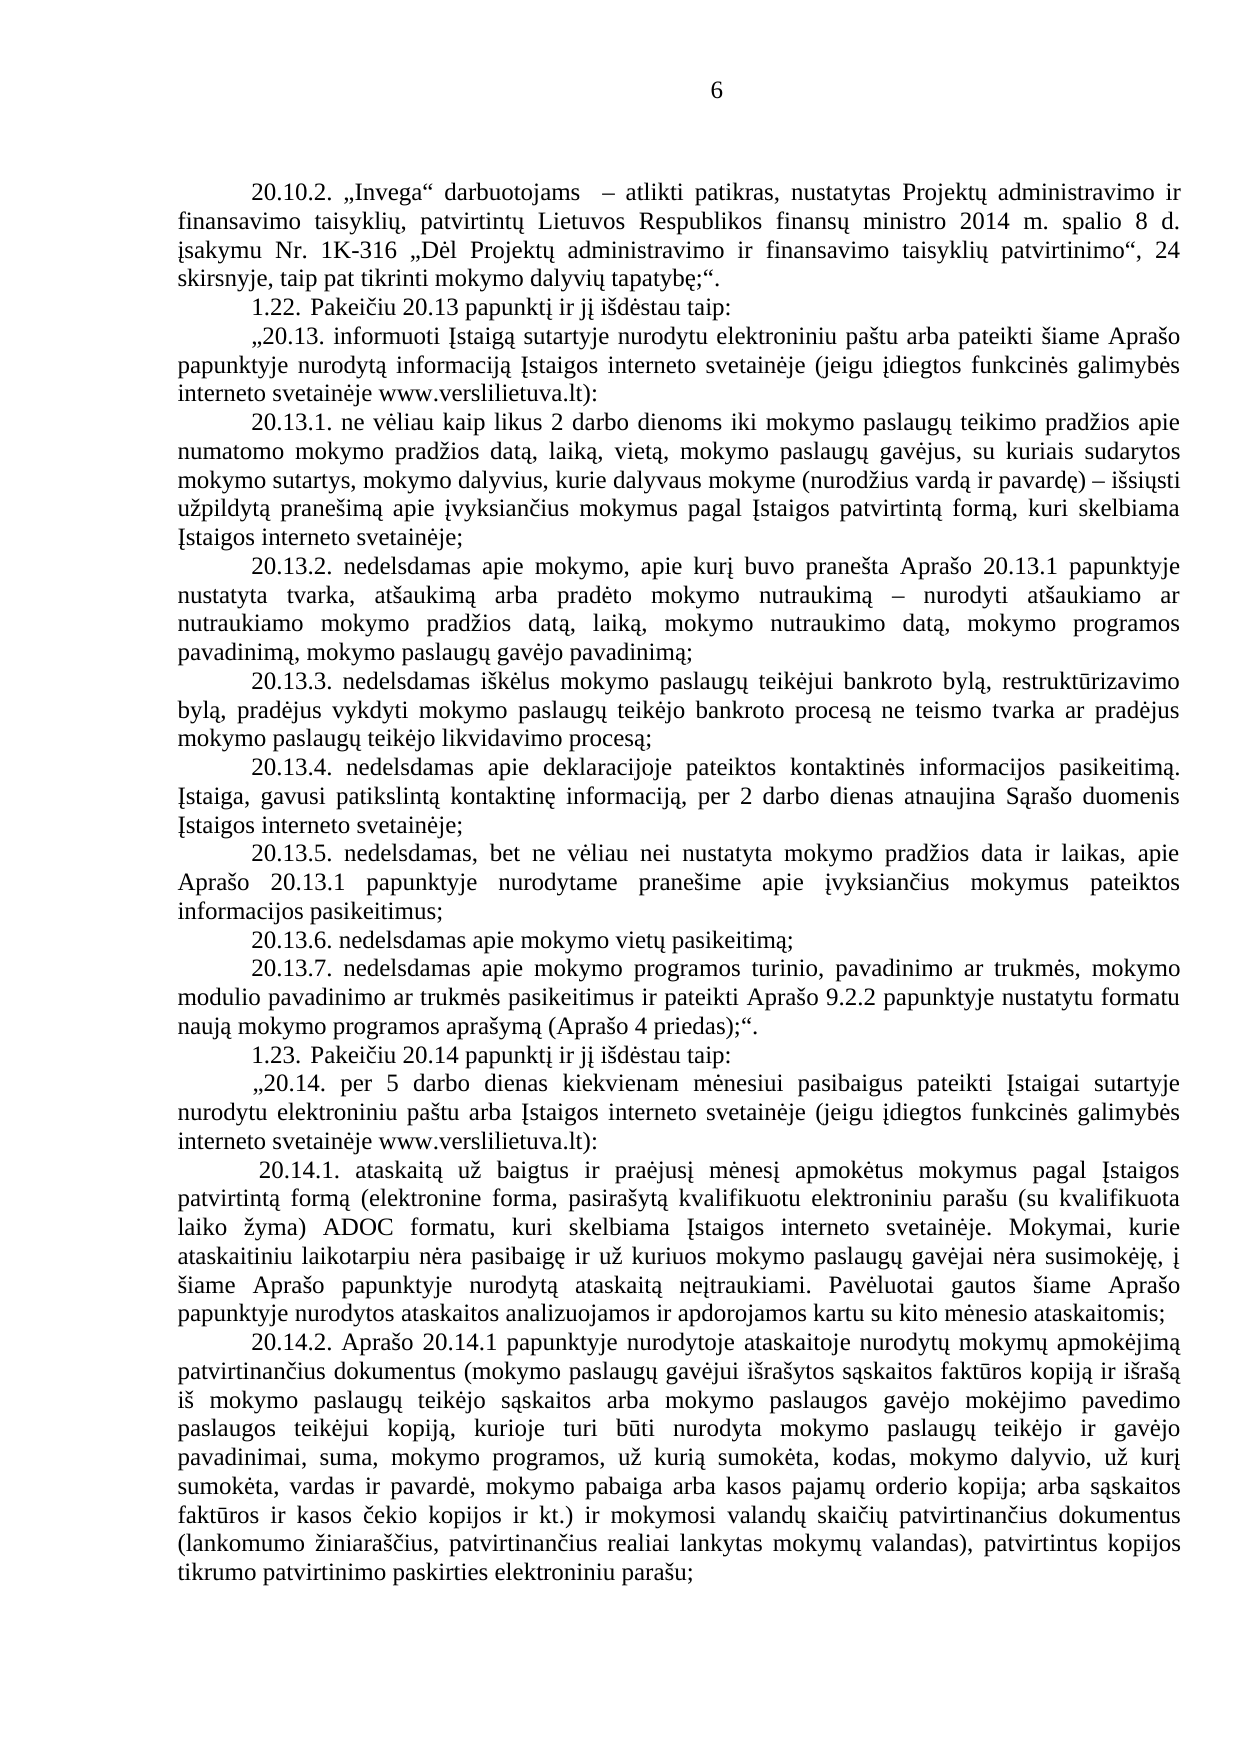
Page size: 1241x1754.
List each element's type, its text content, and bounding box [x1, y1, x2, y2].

text 20.13.1. ne vėliau kaip likus 2 darbo dienoms iki mokymo paslaugų teikimo pradžios apie numatomo mokymo pradžios datą, laiką, vietą, mokymo paslaugų gavėjus, su kuriais sudarytos mokymo sutartys, mokymo dalyvius, kurie dalyvaus mokyme (nurodžius vardą ir pavardę) – išsiųsti užpildytą pranešimą apie įvyksiančius mokymus pagal Įstaigos patvirtintą formą, kuri skelbiama Įstaigos interneto svetainėje; [177, 407, 1181, 551]
text 20.13.2. nedelsdamas apie mokymo, apie kurį buvo pranešta Aprašo 20.13.1 papunktyje nustatyta tvarka, atšaukimą arba pradėto mokymo nutraukimą – nurodyti atšaukiamo ar nutraukiamo mokymo pradžios datą, laiką, mokymo nutraukimo datą, mokymo programos pavadinimą, mokymo paslaugų gavėjo pavadinimą; [177, 551, 1181, 666]
text 20.13.5. nedelsdamas, bet ne vėliau nei nustatyta mokymo pradžios data ir laikas, apie Aprašo 20.13.1 papunktyje nurodytame pranešime apie įvyksiančius mokymus pateiktos informacijos pasikeitimus; [177, 838, 1181, 925]
text 20.13.7. nedelsdamas apie mokymo programos turinio, pavadinimo ar trukmės, mokymo modulio pavadinimo ar trukmės pasikeitimus ir pateikti Aprašo 9.2.2 papunktyje nustatytu formatu naują mokymo programos aprašymą (Aprašo 4 priedas);“. [177, 953, 1181, 1040]
text 1.22. Pakeičiu 20.13 papunktį ir jį išdėstau taip: [251, 292, 1181, 321]
text 20.10.2. „Invega“ darbuotojams – atlikti patikras, nustatytas Projektų administravimo ir finansavimo taisyklių, patvirtintų Lietuvos Respublikos finansų ministro 2014 m. spalio 8 d. įsakymu Nr. 1K-316 „Dėl Projektų administravimo ir finansavimo taisyklių patvirtinimo“, 24 skirsnyje, taip pat tikrinti mokymo dalyvių tapatybę;“. [177, 177, 1181, 292]
text „20.14. per 5 darbo dienas kiekvienam mėnesiui pasibaigus pateikti Įstaigai sutartyje nurodytu elektroniniu paštu arba Įstaigos interneto svetainėje (jeigu įdiegtos funkcinės galimybės interneto svetainėje www.verslilietuva.lt): [177, 1068, 1181, 1155]
text 20.13.6. nedelsdamas apie mokymo vietų pasikeitimą; [177, 925, 1181, 953]
text 20.14.1. ataskaitą už baigtus ir praėjusį mėnesį apmokėtus mokymus pagal Įstaigos patvirtintą formą (elektronine forma, pasirašytą kvalifikuotu elektroniniu parašu (su kvalifikuota laiko žyma) ADOC formatu, kuri skelbiama Įstaigos interneto svetainėje. Mokymai, kurie ataskaitiniu laikotarpiu nėra pasibaigę ir už kuriuos mokymo paslaugų gavėjai nėra susimokėję, į šiame Aprašo papunktyje nurodytą ataskaitą neįtraukiami. Pavėluotai gautos šiame Aprašo papunktyje nurodytos ataskaitos analizuojamos ir apdorojamos kartu su kito mėnesio ataskaitomis; [177, 1155, 1181, 1327]
text „20.13. informuoti Įstaigą sutartyje nurodytu elektroniniu paštu arba pateikti šiame Aprašo papunktyje nurodytą informaciją Įstaigos interneto svetainėje (jeigu įdiegtos funkcinės galimybės interneto svetainėje www.verslilietuva.lt): [177, 321, 1181, 407]
text 20.13.3. nedelsdamas iškėlus mokymo paslaugų teikėjui bankroto bylą, restruktūrizavimo bylą, pradėjus vykdyti mokymo paslaugų teikėjo bankroto procesą ne teismo tvarka ar pradėjus mokymo paslaugų teikėjo likvidavimo procesą; [177, 666, 1181, 752]
text 20.14.2. Aprašo 20.14.1 papunktyje nurodytoje ataskaitoje nurodytų mokymų apmokėjimą patvirtinančius dokumentus (mokymo paslaugų gavėjui išrašytos sąskaitos faktūros kopiją ir išrašą iš mokymo paslaugų teikėjo sąskaitos arba mokymo paslaugos gavėjo mokėjimo pavedimo paslaugos teikėjui kopiją, kurioje turi būti nurodyta mokymo paslaugų teikėjo ir gavėjo pavadinimai, suma, mokymo programos, už kurią sumokėta, kodas, mokymo dalyvio, už kurį sumokėta, vardas ir pavardė, mokymo pabaiga arba kasos pajamų orderio kopija; arba sąskaitos faktūros ir kasos čekio kopijos ir kt.) ir mokymosi valandų skaičių patvirtinančius dokumentus (lankomumo žiniaraščius, patvirtinančius realiai lankytas mokymų valandas), patvirtintus kopijos tikrumo patvirtinimo paskirties elektroniniu parašu; [177, 1327, 1181, 1586]
text 1.23. Pakeičiu 20.14 papunktį ir jį išdėstau taip: [251, 1040, 1181, 1068]
text 20.13.4. nedelsdamas apie deklaracijoje pateiktos kontaktinės informacijos pasikeitimą. Įstaiga, gavusi patikslintą kontaktinę informaciją, per 2 darbo dienas atnaujina Sąrašo duomenis Įstaigos interneto svetainėje; [177, 752, 1181, 838]
